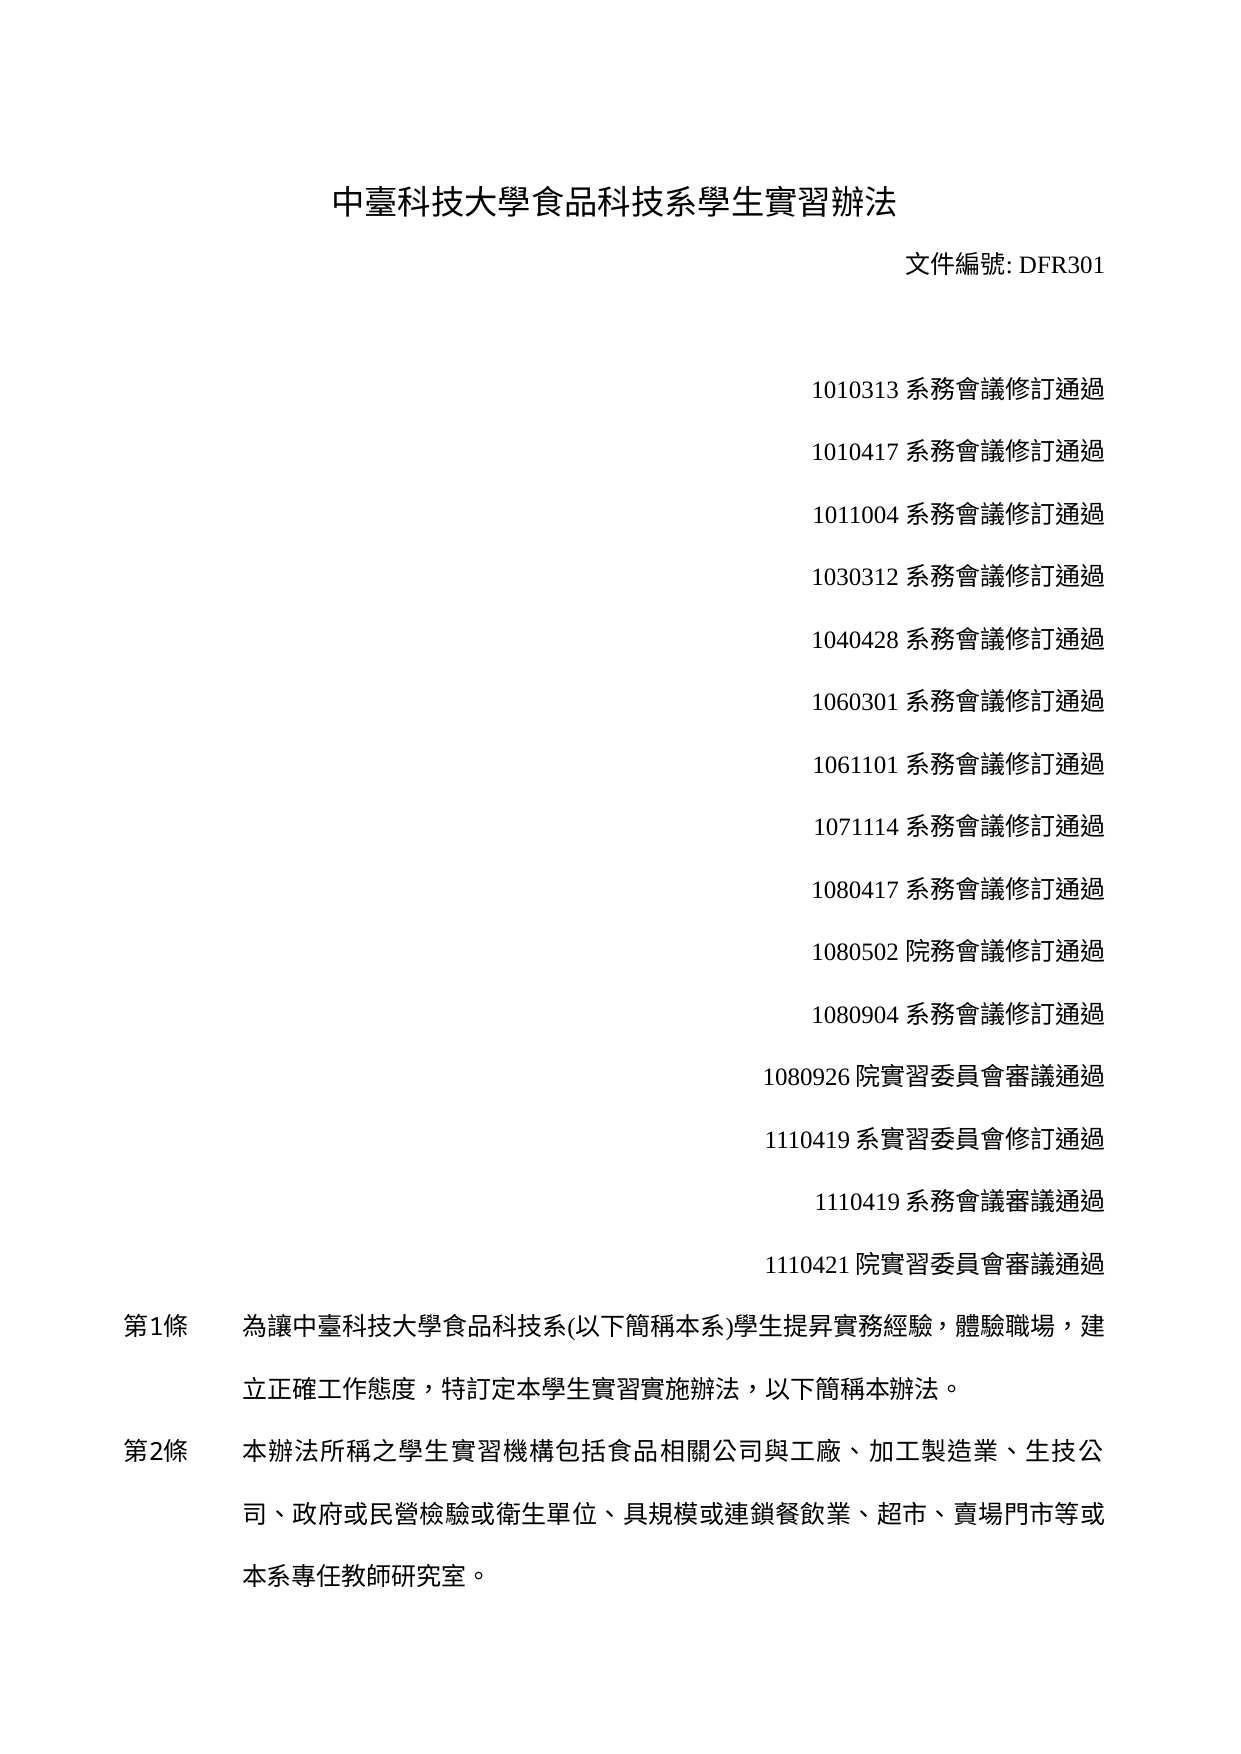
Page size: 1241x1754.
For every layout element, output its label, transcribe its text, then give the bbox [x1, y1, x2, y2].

table_cell 本辦法所稱之學生實習機構包括食品相關公司與工廠、加工製造業、生技公司、政府或民營檢驗或衛生單位、具規模或連鎖餐飲業、超市、賣場門市等或本系專任教師研究室。 [113, 1408, 1116, 1596]
table_header 中臺科技大學食品科技系學生實習辦法 文件編號: DFR301 1010313 系務會議修訂通過 1010417 系務會議修訂通過 1011004 系務會議修訂通過 1030312 系務會議修訂通過 1040428 系務會議修訂通過 1060301 系務會議修訂通過 1061101 系務會議修訂通過 1071114 系務會議修訂通過 1080417 系務會議修訂通過 1080502 院務會議修訂通過 1080904 系務會議修訂通過 1080926院實習委員會審議通過 1110419系實習委員會修訂通過 1110419系務會議審議通過 1110421院實習委員會審議通過 [113, 158, 1116, 1283]
table_cell 為讓中臺科技大學食品科技系(以下簡稱本系)學生提昇實務經驗，體驗職場，建立正確工作態度，特訂定本學生實習實施辦法，以下簡稱本辦法。 [113, 1283, 1116, 1408]
